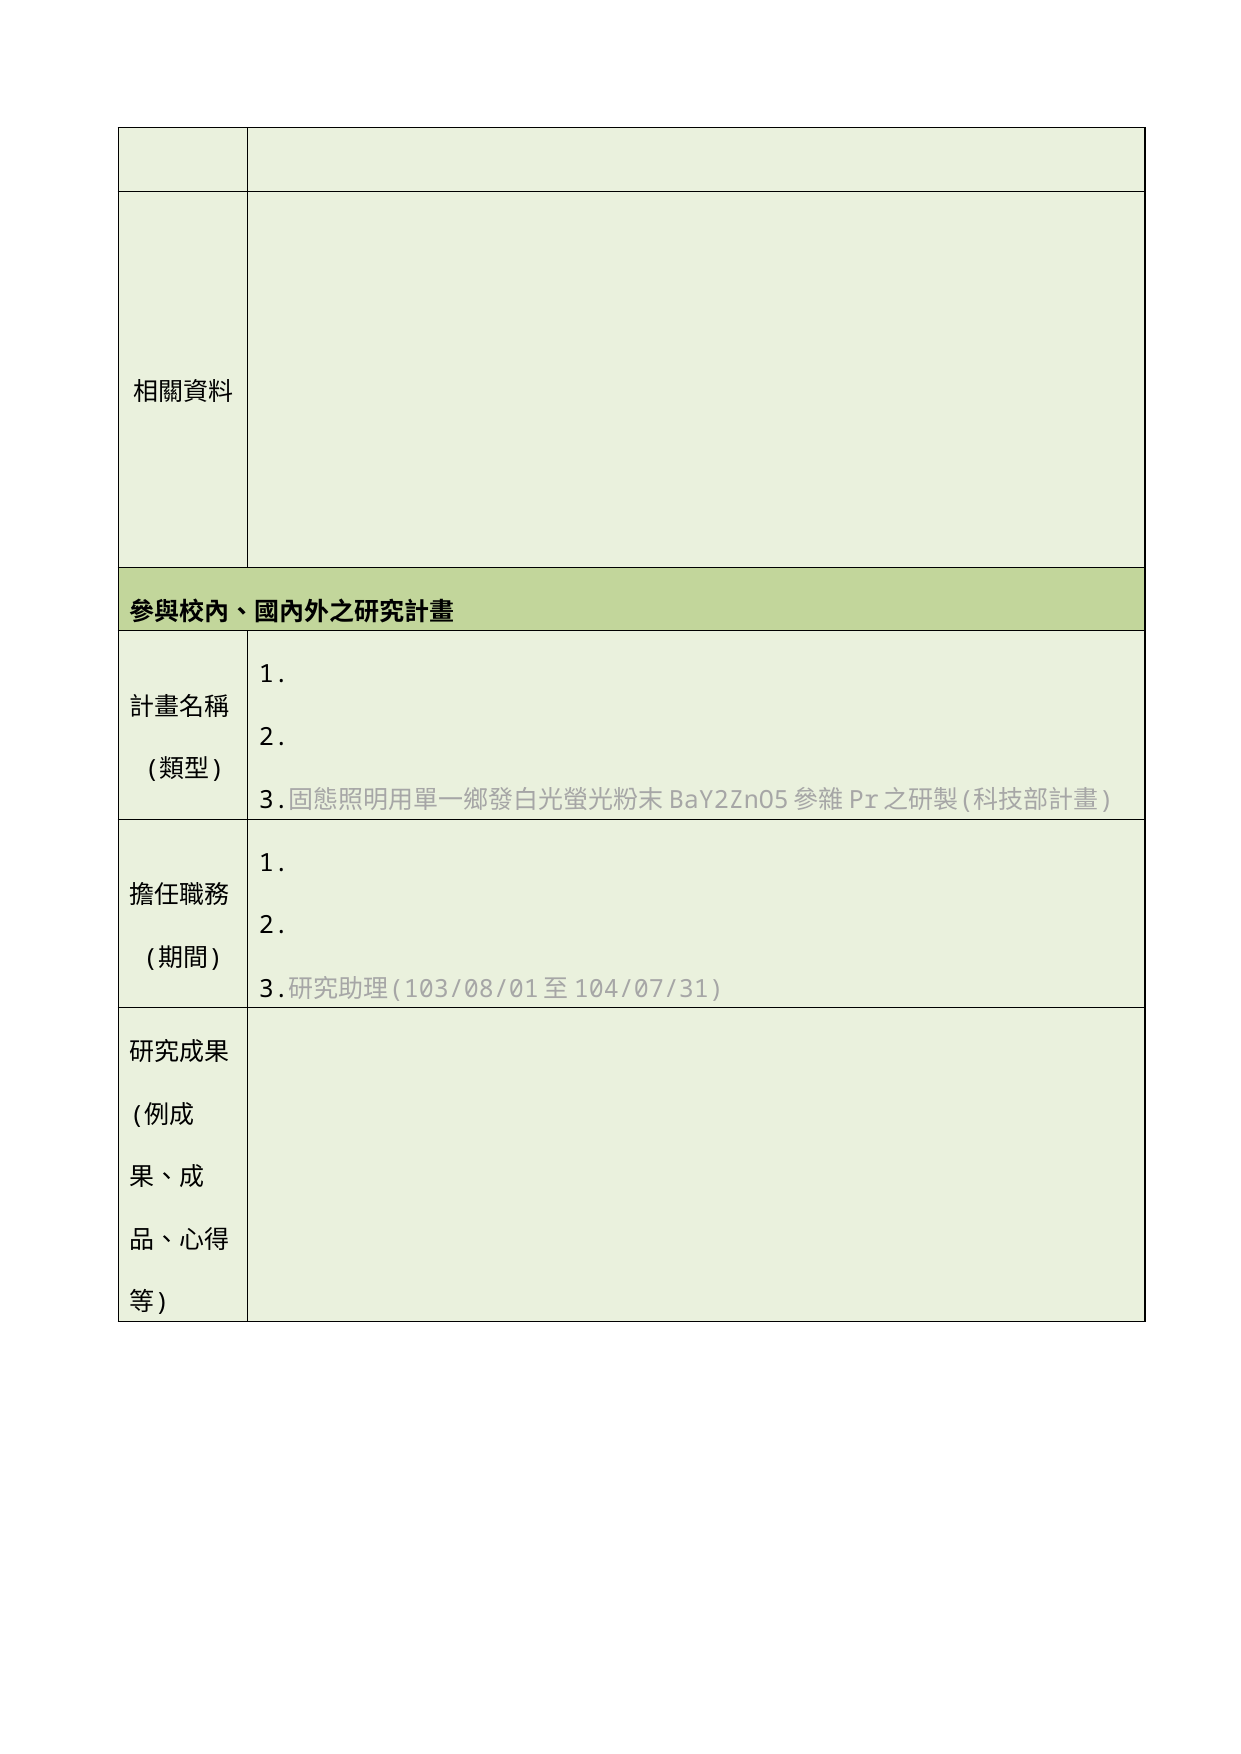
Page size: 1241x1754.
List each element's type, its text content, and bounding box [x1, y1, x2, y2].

table_cell 研究成果 (例成果、成品、心得等) [119, 1008, 247, 1321]
table_cell 相關資料 [119, 192, 247, 567]
table_cell 1. 2. 3.固態照明用單一鄉發白光螢光粉末BaY2ZnO5參雜Pr之研製(科技部計畫) [248, 631, 1144, 819]
table_cell [248, 1008, 1144, 1321]
table_cell [248, 128, 1144, 191]
table_cell 擔任職務 (期間) [119, 820, 247, 1007]
table_cell 參與校內、國內外之研究計畫 [119, 568, 1144, 630]
table_cell [248, 192, 1144, 567]
table_cell 計畫名稱 (類型) [119, 631, 247, 819]
table_cell [119, 128, 247, 191]
table_cell 1. 2. 3.研究助理(103/08/01至104/07/31) [248, 820, 1144, 1007]
